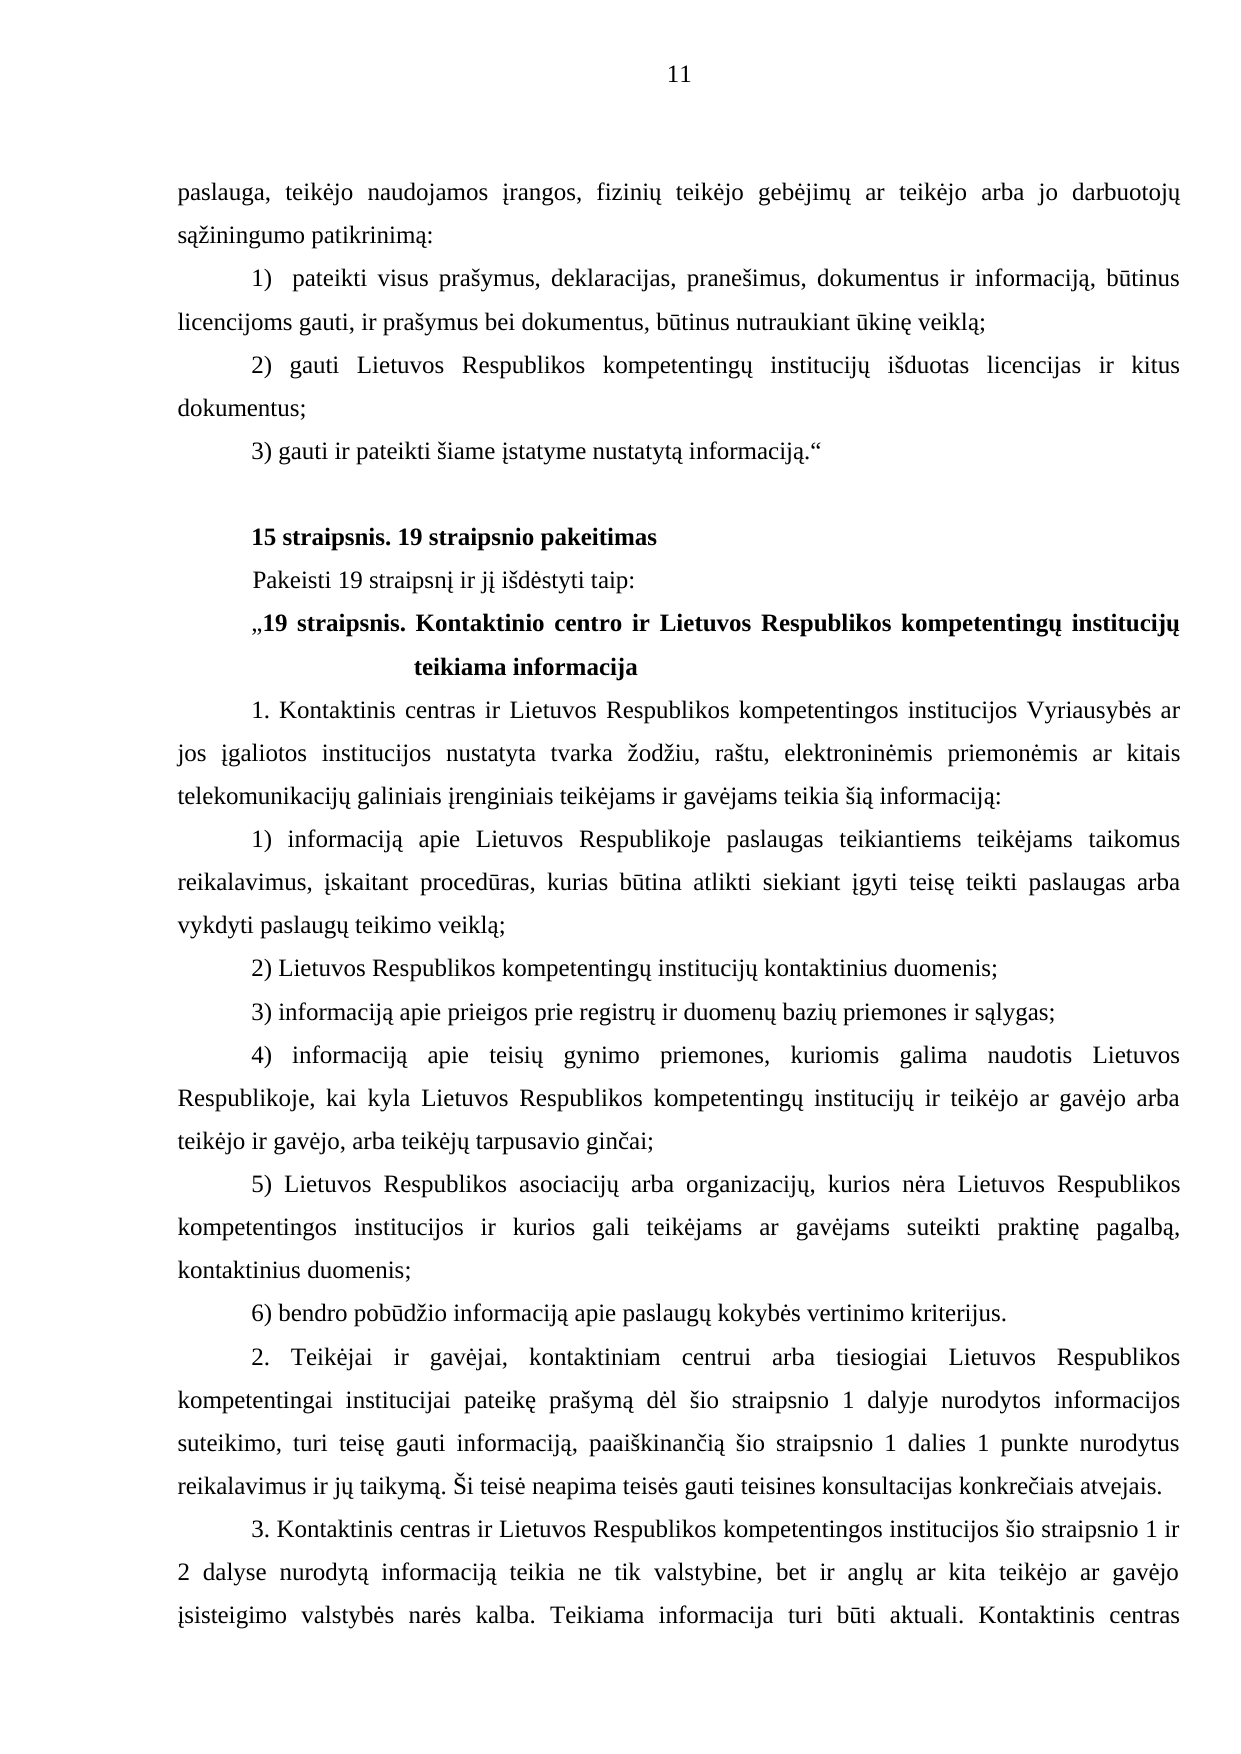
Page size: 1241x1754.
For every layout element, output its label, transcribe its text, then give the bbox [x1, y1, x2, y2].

text 3) informaciją apie prieigos prie registrų ir duomenų bazių priemones ir sąlygas; [177, 997, 1181, 1025]
text 2) gauti Lietuvos Respublikos kompetentingų institucijų išduotas licencijas ir kitus dokumentus; [177, 350, 1181, 422]
text Pakeisti 19 straipsnį ir jį išdėstyti taip: [177, 565, 1181, 594]
text 2. Teikėjai ir gavėjai, kontaktiniam centrui arba tiesiogiai Lietuvos Respublikos kompetentingai institucijai pateikę prašymą dėl šio straipsnio 1 dalyje nurodytos informacijos suteikimo, turi teisę gauti informaciją, paaiškinančią šio straipsnio 1 dalies 1 punkte nurodytus reikalavimus ir jų taikymą. Ši teisė neapima teisės gauti teisines konsultacijas konkrečiais atvejais. [177, 1342, 1181, 1500]
text 3. Kontaktinis centras ir Lietuvos Respublikos kompetentingos institucijos šio straipsnio 1 ir 2 dalyse nurodytą informaciją teikia ne tik valstybine, bet ir anglų ar kita teikėjo ar gavėjo įsisteigimo valstybės narės kalba. Teikiama informacija turi būti aktuali. Kontaktinis centras [177, 1514, 1181, 1629]
text 6) bendro pobūdžio informaciją apie paslaugų kokybės vertinimo kriterijus. [177, 1298, 1181, 1327]
text paslauga, teikėjo naudojamos įrangos, fizinių teikėjo gebėjimų ar teikėjo arba jo darbuotojų sąžiningumo patikrinimą: [177, 177, 1181, 249]
text 3) gauti ir pateikti šiame įstatyme nustatytą informaciją.“ [177, 436, 1181, 465]
text 15 straipsnis. 19 straipsnio pakeitimas [177, 522, 1181, 551]
text 4) informaciją apie teisių gynimo priemones, kuriomis galima naudotis Lietuvos Respublikoje, kai kyla Lietuvos Respublikos kompetentingų institucijų ir teikėjo ar gavėjo arba teikėjo ir gavėjo, arba teikėjų tarpusavio ginčai; [177, 1040, 1181, 1155]
text „19 straipsnis. Kontaktinio centro ir Lietuvos Respublikos kompetentingų institucijų teikiama informacija [251, 608, 1181, 680]
text 1. Kontaktinis centras ir Lietuvos Respublikos kompetentingos institucijos Vyriausybės ar jos įgaliotos institucijos nustatyta tvarka žodžiu, raštu, elektroninėmis priemonėmis ar kitais telekomunikacijų galiniais įrenginiais teikėjams ir gavėjams teikia šią informaciją: [177, 695, 1181, 810]
text 1) pateikti visus prašymus, deklaracijas, pranešimus, dokumentus ir informaciją, būtinus licencijoms gauti, ir prašymus bei dokumentus, būtinus nutraukiant ūkinę veiklą; [177, 263, 1181, 335]
text 5) Lietuvos Respublikos asociacijų arba organizacijų, kurios nėra Lietuvos Respublikos kompetentingos institucijos ir kurios gali teikėjams ar gavėjams suteikti praktinę pagalbą, kontaktinius duomenis; [177, 1169, 1181, 1284]
text 2) Lietuvos Respublikos kompetentingų institucijų kontaktinius duomenis; [177, 953, 1181, 982]
text 1) informaciją apie Lietuvos Respublikoje paslaugas teikiantiems teikėjams taikomus reikalavimus, įskaitant procedūras, kurias būtina atlikti siekiant įgyti teisę teikti paslaugas arba vykdyti paslaugų teikimo veiklą; [177, 824, 1181, 939]
